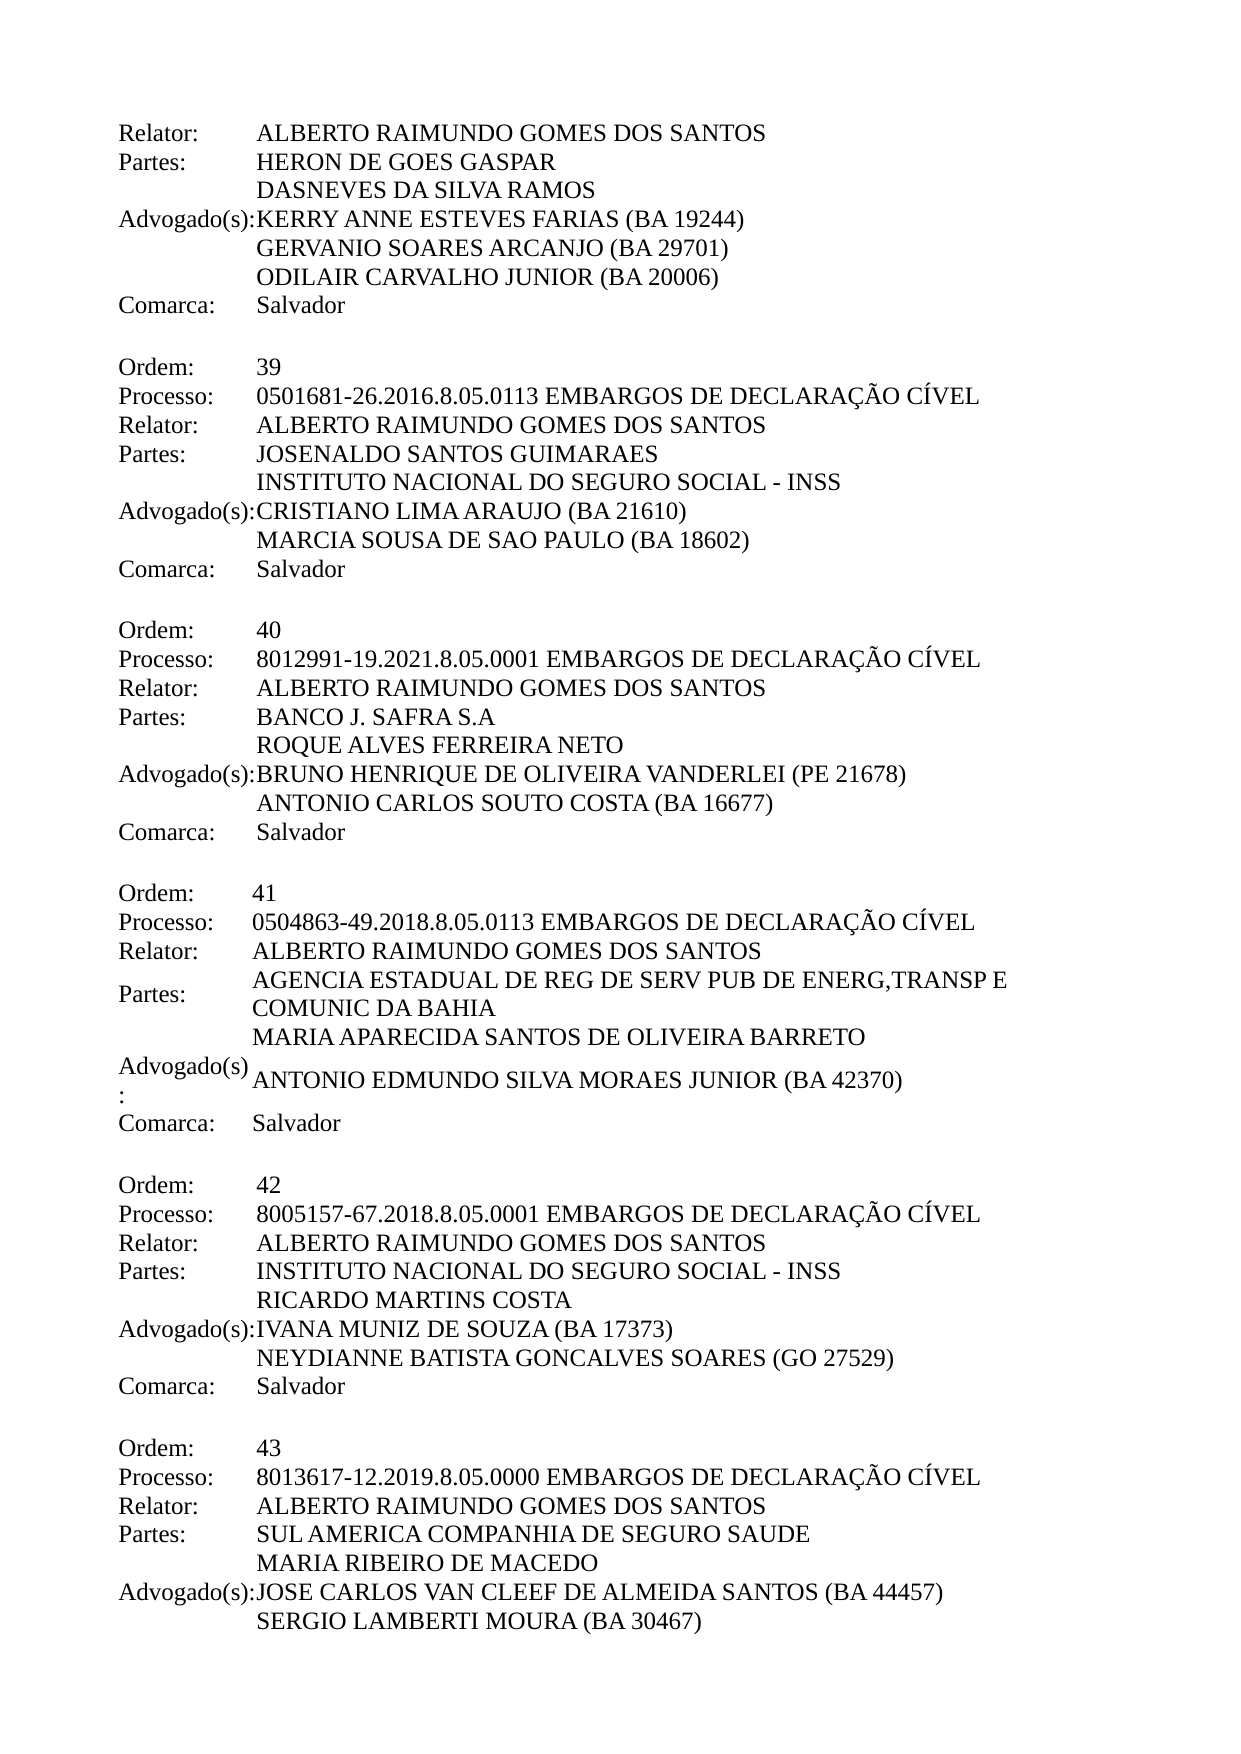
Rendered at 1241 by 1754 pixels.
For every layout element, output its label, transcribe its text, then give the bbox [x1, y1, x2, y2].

table_cell Relator: [118, 1228, 256, 1256]
table_cell Partes: [118, 702, 256, 730]
table_cell Comarca: [118, 1109, 252, 1137]
table_cell Processo: [118, 1462, 256, 1491]
table_cell Salvador [256, 817, 984, 845]
table_cell Partes: [118, 965, 252, 1022]
table_cell NEYDIANNE BATISTA GONCALVES SOARES (GO 27529) [256, 1343, 984, 1371]
table_cell ALBERTO RAIMUNDO GOMES DOS SANTOS [256, 1491, 984, 1519]
table_cell Advogado(s): [118, 759, 256, 788]
table_cell 8005157-67.2018.8.05.0001 EMBARGOS DE DECLARAÇÃO CÍVEL [256, 1199, 984, 1228]
table_cell 0504863-49.2018.8.05.0113 EMBARGOS DE DECLARAÇÃO CÍVEL [252, 907, 1122, 936]
table_cell [118, 1022, 252, 1051]
table_header Ordem: [118, 353, 256, 381]
table_cell ALBERTO RAIMUNDO GOMES DOS SANTOS [256, 1228, 984, 1256]
table_cell JOSENALDO SANTOS GUIMARAES [256, 439, 984, 467]
table_cell [118, 1285, 256, 1314]
table_header 41 [252, 879, 1122, 907]
table_cell MARIA RIBEIRO DE MACEDO [256, 1548, 984, 1577]
table_cell [118, 1548, 256, 1577]
table_cell Salvador [256, 554, 984, 582]
table_cell Processo: [118, 1199, 256, 1228]
table_cell ANTONIO CARLOS SOUTO COSTA (BA 16677) [256, 788, 984, 817]
table_cell Comarca: [118, 1371, 256, 1400]
table_header Ordem: [118, 1170, 256, 1199]
table_cell 0501681-26.2016.8.05.0113 EMBARGOS DE DECLARAÇÃO CÍVEL [256, 381, 984, 410]
table_cell Partes: [118, 147, 256, 176]
table_header 42 [256, 1170, 984, 1199]
table_cell Processo: [118, 907, 252, 936]
table_cell AGENCIA ESTADUAL DE REG DE SERV PUB DE ENERG,TRANSP E COMUNIC DA BAHIA [252, 965, 1122, 1022]
table_cell Advogado(s): [118, 1314, 256, 1343]
table_cell Comarca: [118, 817, 256, 845]
table_cell Comarca: [118, 554, 256, 582]
table_cell MARCIA SOUSA DE SAO PAULO (BA 18602) [256, 525, 984, 554]
table_cell INSTITUTO NACIONAL DO SEGURO SOCIAL - INSS [256, 468, 984, 496]
table_cell Salvador [256, 291, 984, 319]
table_header Ordem: [118, 615, 256, 644]
table_cell INSTITUTO NACIONAL DO SEGURO SOCIAL - INSS [256, 1256, 984, 1285]
table_header 40 [256, 615, 984, 644]
table_cell Advogado(s): [118, 1051, 252, 1108]
table_cell 8013617-12.2019.8.05.0000 EMBARGOS DE DECLARAÇÃO CÍVEL [256, 1462, 984, 1491]
table_cell Advogado(s): [118, 1577, 256, 1606]
table_cell Relator: [118, 410, 256, 439]
table_header 43 [256, 1433, 984, 1462]
table_cell ALBERTO RAIMUNDO GOMES DOS SANTOS [256, 410, 984, 439]
table_cell Relator: [118, 118, 256, 147]
table_cell DASNEVES DA SILVA RAMOS [256, 176, 984, 204]
table_cell Salvador [256, 1371, 984, 1400]
table_cell ALBERTO RAIMUNDO GOMES DOS SANTOS [256, 118, 984, 147]
table_cell [118, 730, 256, 759]
table_cell 8012991-19.2021.8.05.0001 EMBARGOS DE DECLARAÇÃO CÍVEL [256, 644, 984, 673]
table_cell GERVANIO SOARES ARCANJO (BA 29701) [256, 233, 984, 262]
table_cell Comarca: [118, 291, 256, 319]
table_cell [118, 525, 256, 554]
table_cell BRUNO HENRIQUE DE OLIVEIRA VANDERLEI (PE 21678) [256, 759, 984, 788]
table_cell [118, 233, 256, 262]
table_cell [118, 1606, 256, 1634]
table_cell RICARDO MARTINS COSTA [256, 1285, 984, 1314]
table_cell Relator: [118, 1491, 256, 1519]
table_cell ALBERTO RAIMUNDO GOMES DOS SANTOS [256, 673, 984, 702]
table_cell Partes: [118, 439, 256, 467]
table_cell Partes: [118, 1520, 256, 1548]
table_cell BANCO J. SAFRA S.A [256, 702, 984, 730]
table_cell [118, 1343, 256, 1371]
table_header Ordem: [118, 879, 252, 907]
table_header Ordem: [118, 1433, 256, 1462]
table_cell Relator: [118, 936, 252, 965]
table_cell Relator: [118, 673, 256, 702]
table_cell ODILAIR CARVALHO JUNIOR (BA 20006) [256, 262, 984, 291]
table_cell [118, 262, 256, 291]
table_cell ROQUE ALVES FERREIRA NETO [256, 730, 984, 759]
table_cell MARIA APARECIDA SANTOS DE OLIVEIRA BARRETO [252, 1022, 1122, 1051]
table_cell JOSE CARLOS VAN CLEEF DE ALMEIDA SANTOS (BA 44457) [256, 1577, 984, 1606]
table_cell Advogado(s): [118, 204, 256, 233]
table_cell ALBERTO RAIMUNDO GOMES DOS SANTOS [252, 936, 1122, 965]
table_cell HERON DE GOES GASPAR [256, 147, 984, 176]
table_cell Salvador [252, 1109, 1122, 1137]
table_cell Partes: [118, 1256, 256, 1285]
table_cell CRISTIANO LIMA ARAUJO (BA 21610) [256, 496, 984, 525]
table_cell Processo: [118, 381, 256, 410]
table_cell KERRY ANNE ESTEVES FARIAS (BA 19244) [256, 204, 984, 233]
table_cell [118, 468, 256, 496]
table_cell SUL AMERICA COMPANHIA DE SEGURO SAUDE [256, 1520, 984, 1548]
table_cell SERGIO LAMBERTI MOURA (BA 30467) [256, 1606, 984, 1634]
table_header 39 [256, 353, 984, 381]
table_cell [118, 788, 256, 817]
table_cell Advogado(s): [118, 496, 256, 525]
table_cell [118, 176, 256, 204]
table_cell IVANA MUNIZ DE SOUZA (BA 17373) [256, 1314, 984, 1343]
table_cell Processo: [118, 644, 256, 673]
table_cell ANTONIO EDMUNDO SILVA MORAES JUNIOR (BA 42370) [252, 1051, 1122, 1108]
